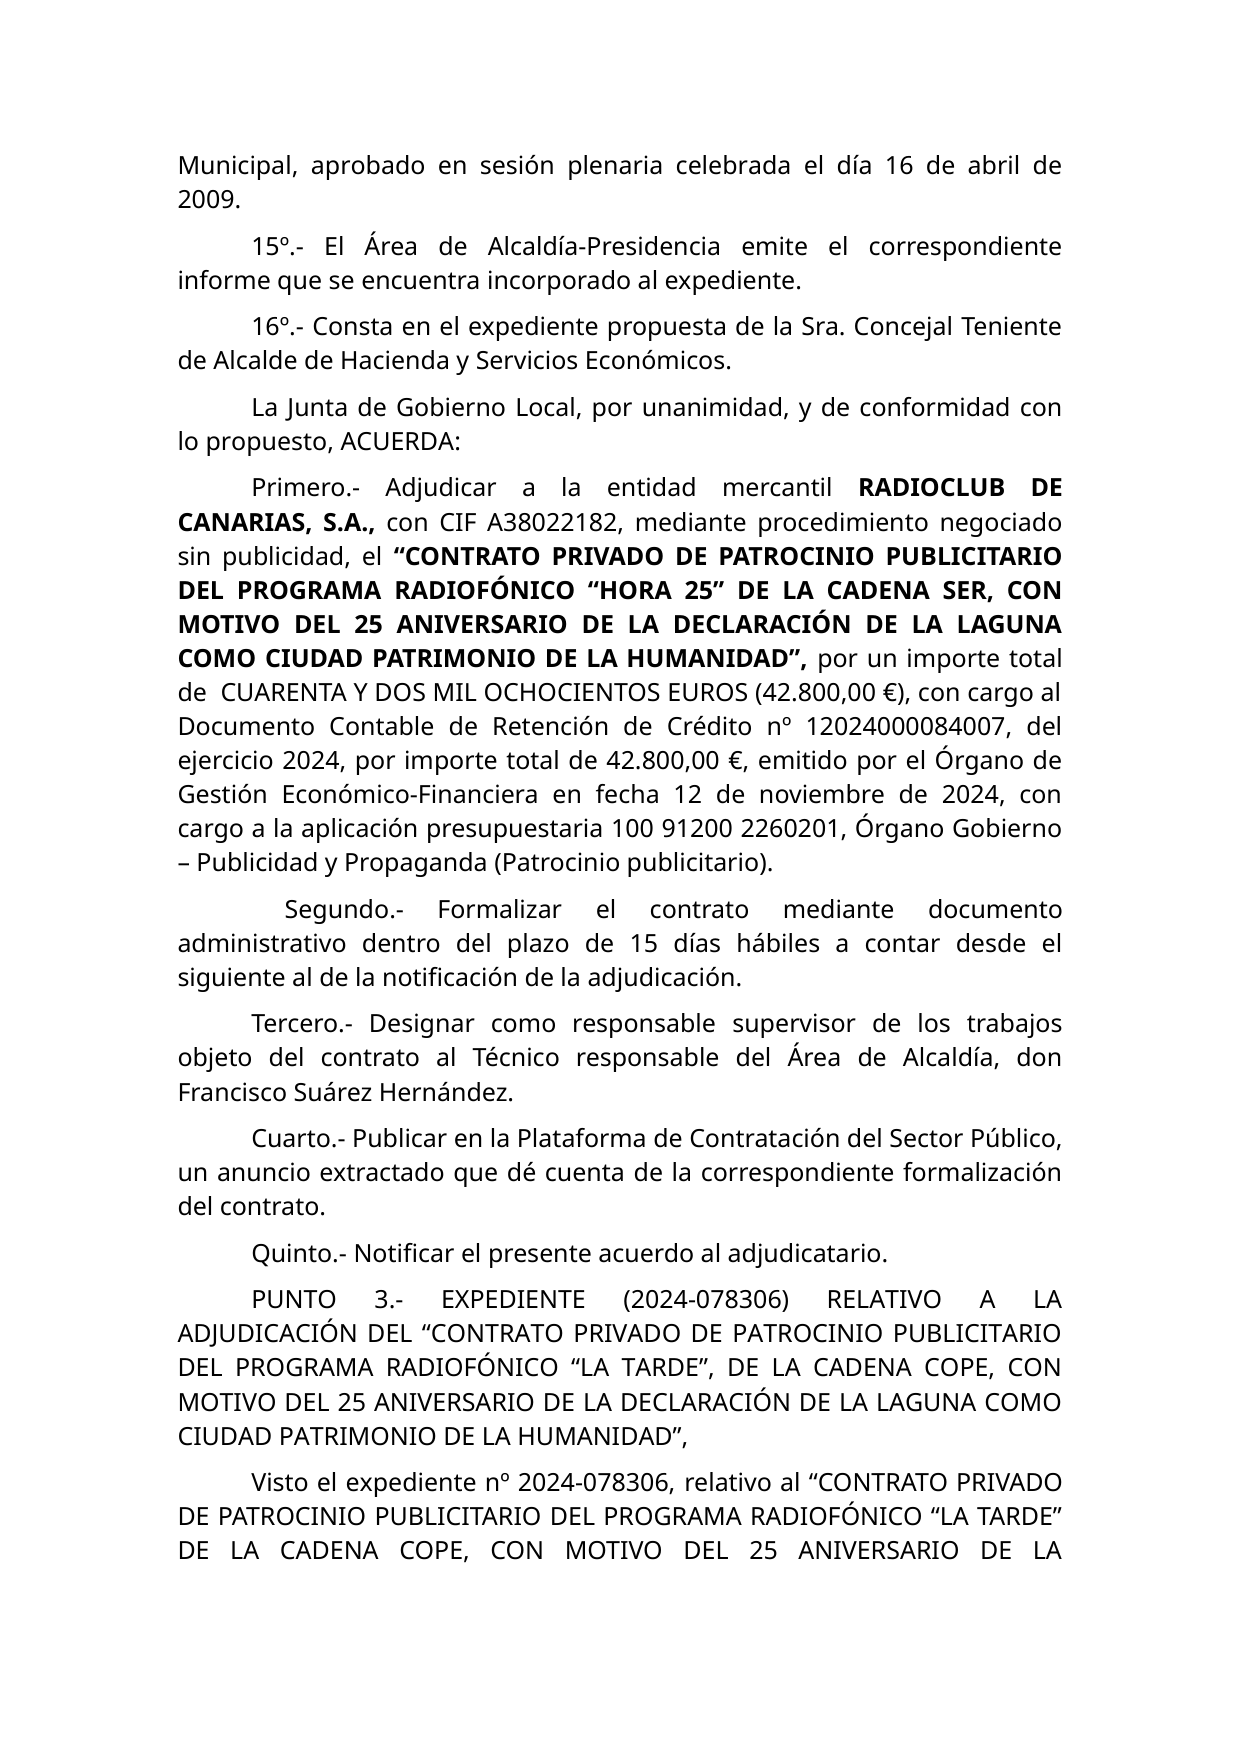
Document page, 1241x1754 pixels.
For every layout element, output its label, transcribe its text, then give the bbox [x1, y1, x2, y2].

text Quinto.- Notificar el presente acuerdo al adjudicatario. [177, 1235, 1063, 1269]
text 16º.- Consta en el expediente propuesta de la Sra. Concejal Teniente de Alcalde de Hacienda y Servicios Económicos. [177, 309, 1063, 377]
text Visto el expediente nº 2024-078306, relativo al “CONTRATO PRIVADO DE PATROCINIO PUBLICITARIO DEL PROGRAMA RADIOFÓNICO “LA TARDE” DE LA CADENA COPE, CON MOTIVO DEL 25 ANIVERSARIO DE LA [177, 1465, 1063, 1567]
text Cuarto.- Publicar en la Plataforma de Contratación del Sector Público, un anuncio extractado que dé cuenta de la correspondiente formalización del contrato. [177, 1121, 1063, 1223]
text 15º.- El Área de Alcaldía-Presidencia emite el correspondiente informe que se encuentra incorporado al expediente. [177, 228, 1063, 296]
text La Junta de Gobierno Local, por unanimidad, y de conformidad con lo propuesto, ACUERDA: [177, 389, 1063, 458]
text Primero.- Adjudicar a la entidad mercantil RADIOCLUB DE CANARIAS, S.A., con CIF A38022182, mediante procedimiento negociado sin publicidad, el “CONTRATO PRIVADO DE PATROCINIO PUBLICITARIO DEL PROGRAMA RADIOFÓNICO “HORA 25” DE LA CADENA SER, CON MOTIVO DEL 25 ANIVERSARIO DE LA DECLARACIÓN DE LA LAGUNA COMO CIUDAD PATRIMONIO DE LA HUMANIDAD”, por un importe total de CUARENTA Y DOS MIL OCHOCIENTOS EUROS (42.800,00 €), con cargo al Documento Contable de Retención de Crédito nº 12024000084007, del ejercicio 2024, por importe total de 42.800,00 €, emitido por el Órgano de Gestión Económico-Financiera en fecha 12 de noviembre de 2024, con cargo a la aplicación presupuestaria 100 91200 2260201, Órgano Gobierno – Publicidad y Propaganda (Patrocinio publicitario). [177, 470, 1063, 879]
text Tercero.- Designar como responsable supervisor de los trabajos objeto del contrato al Técnico responsable del Área de Alcaldía, don Francisco Suárez Hernández. [177, 1006, 1063, 1108]
text Municipal, aprobado en sesión plenaria celebrada el día 16 de abril de 2009. [177, 148, 1063, 216]
text PUNTO 3.- EXPEDIENTE (2024-078306) RELATIVO A LA ADJUDICACIÓN DEL “CONTRATO PRIVADO DE PATROCINIO PUBLICITARIO DEL PROGRAMA RADIOFÓNICO “LA TARDE”, DE LA CADENA COPE, CON MOTIVO DEL 25 ANIVERSARIO DE LA DECLARACIÓN DE LA LAGUNA COMO CIUDAD PATRIMONIO DE LA HUMANIDAD”, [177, 1282, 1063, 1452]
text Segundo.- Formalizar el contrato mediante documento administrativo dentro del plazo de 15 días hábiles a contar desde el siguiente al de la notificación de la adjudicación. [177, 891, 1063, 993]
